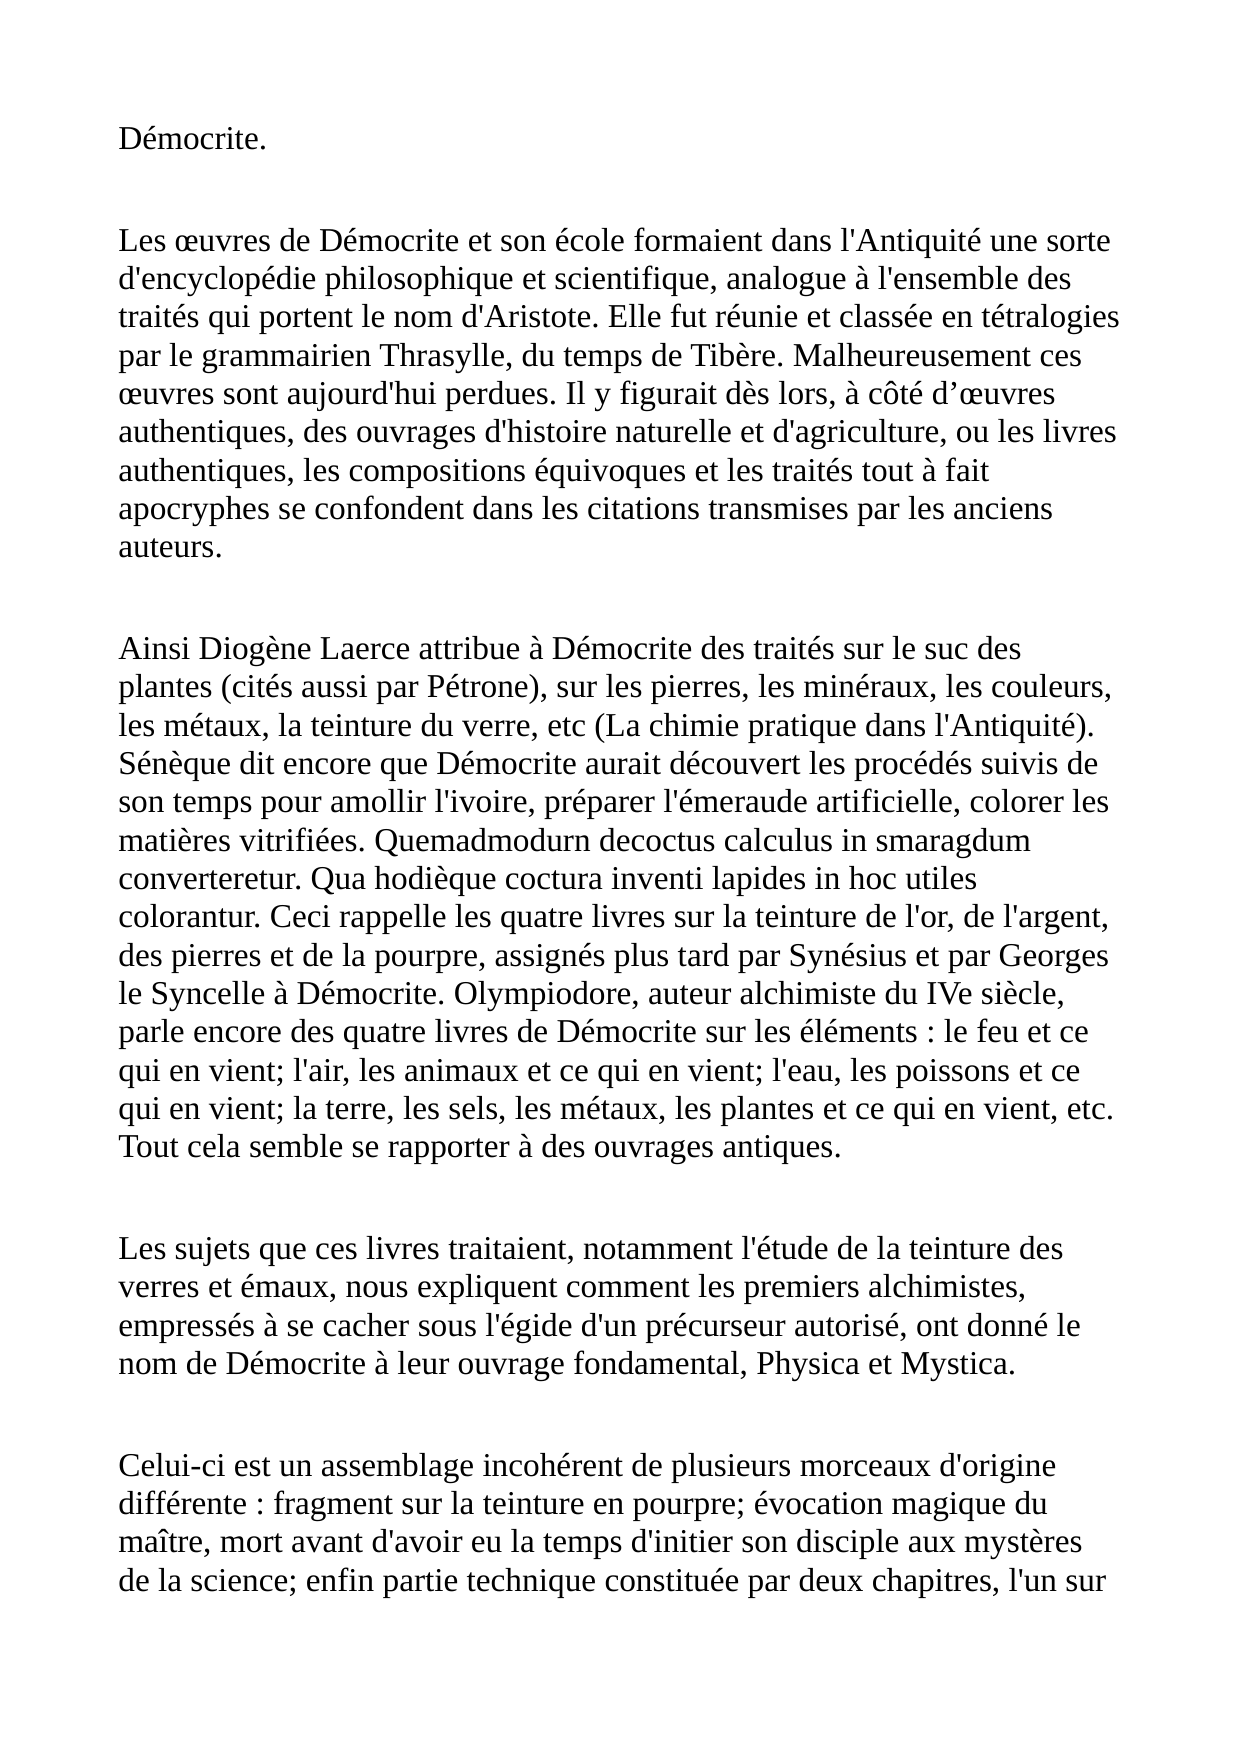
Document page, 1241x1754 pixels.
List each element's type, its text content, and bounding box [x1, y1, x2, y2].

text Démocrite. [118, 118, 1122, 156]
text Celui-ci est un assemblage incohérent de plusieurs morceaux d'origine différente : fragment sur la teinture en pourpre; évocation magique du maître, mort avant d'avoir eu la temps d'initier son disciple aux mystères de la science; enfin partie technique constituée par deux chapitres, l'un sur [118, 1445, 1122, 1598]
text Les sujets que ces livres traitaient, notamment l'étude de la teinture des verres et émaux, nous expliquent comment les premiers alchimistes, empressés à se cacher sous l'égide d'un précurseur autorisé, ont donné le nom de Démocrite à leur ouvrage fondamental, Physica et Mystica. [118, 1228, 1122, 1381]
text Ainsi Diogène Laerce attribue à Démocrite des traités sur le suc des plantes (cités aussi par Pétrone), sur les pierres, les minéraux, les couleurs, les métaux, la teinture du verre, etc (La chimie pratique dans l'Antiquité). Sénèque dit encore que Démocrite aurait découvert les procédés suivis de son temps pour amollir l'ivoire, préparer l'émeraude artificielle, colorer les matières vitrifiées. Quemadmodurn decoctus calculus in smaragdum converteretur. Qua hodièque coctura inventi lapides in hoc utiles colorantur. Ceci rappelle les quatre livres sur la teinture de l'or, de l'argent, des pierres et de la pourpre, assignés plus tard par Synésius et par Georges le Syncelle à Démocrite. Olympiodore, auteur alchimiste du IVe siècle, parle encore des quatre livres de Démocrite sur les éléments : le feu et ce qui en vient; l'air, les animaux et ce qui en vient; l'eau, les poissons et ce qui en vient; la terre, les sels, les métaux, les plantes et ce qui en vient, etc. Tout cela semble se rapporter à des ouvrages antiques. [118, 628, 1122, 1165]
text Les œuvres de Démocrite et son école formaient dans l'Antiquité une sorte d'encyclopédie philosophique et scientifique, analogue à l'ensemble des traités qui portent le nom d'Aristote. Elle fut réunie et classée en tétralogies par le grammairien Thrasylle, du temps de Tibère. Malheureusement ces œuvres sont aujourd'hui perdues. Il y figurait dès lors, à côté d’œuvres authentiques, des ouvrages d'histoire naturelle et d'agriculture, ou les livres authentiques, les compositions équivoques et les traités tout à fait apocryphes se confondent dans les citations transmises par les anciens auteurs. [118, 220, 1122, 565]
